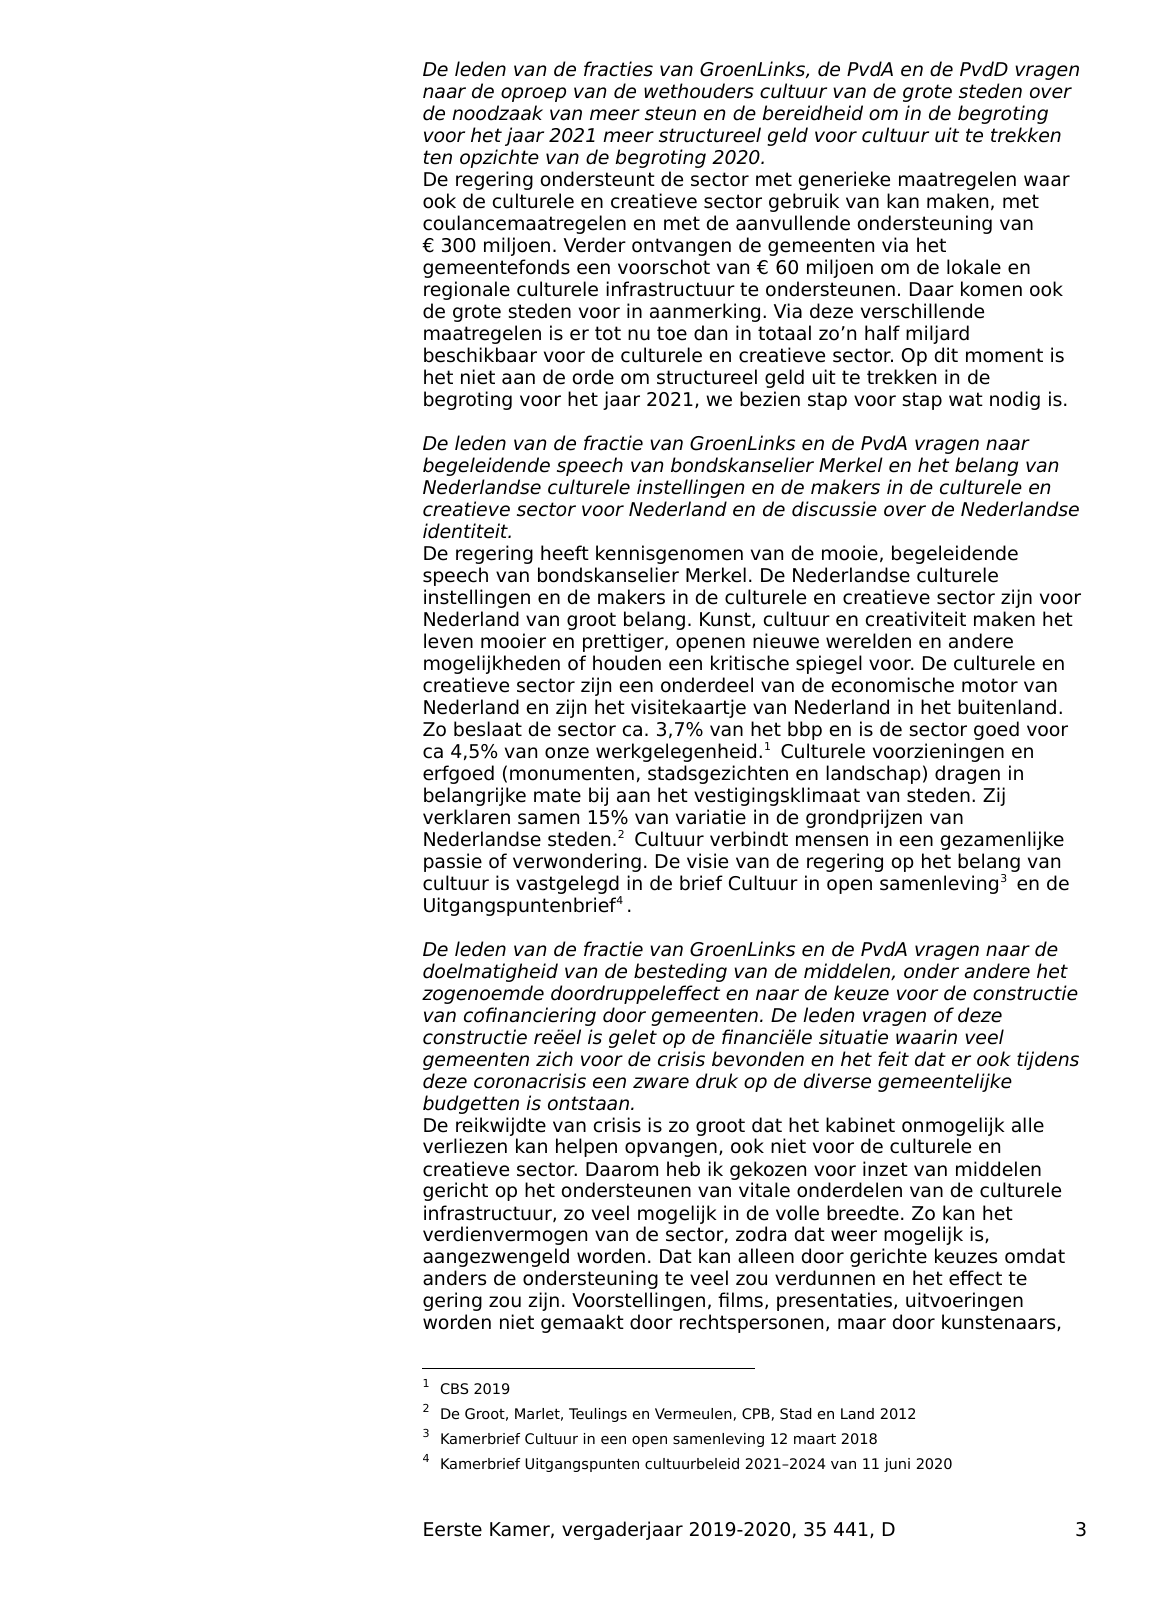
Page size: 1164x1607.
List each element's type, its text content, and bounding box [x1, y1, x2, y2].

text De leden van de fractie van GroenLinks en de PvdA vragen naar de doelmatigheid van de besteding van de middelen, onder andere het zogenoemde doordruppeleffect en naar de keuze voor de constructie van cofinanciering door gemeenten. De leden vragen of deze constructie reëel is gelet op de financiële situatie waarin veel gemeenten zich voor de crisis bevonden en het feit dat er ook tijdens deze coronacrisis een zware druk op de diverse gemeentelijke budgetten is ontstaan. [422, 939, 1087, 1114]
text De leden van de fracties van GroenLinks, de PvdA en de PvdD vragen naar de oproep van de wethouders cultuur van de grote steden over de noodzaak van meer steun en de bereidheid om in de begroting voor het jaar 2021 meer structureel geld voor cultuur uit te trekken ten opzichte van de begroting 2020. [422, 59, 1087, 169]
text Kamerbrief Cultuur in een open samenleving 12 maart 2018 [422, 1427, 1087, 1449]
text De leden van de fractie van GroenLinks en de PvdA vragen naar begeleidende speech van bondskanselier Merkel en het belang van Nederlandse culturele instellingen en de makers in de culturele en creatieve sector voor Nederland en de discussie over de Nederlandse identiteit. [422, 433, 1087, 543]
text De Groot, Marlet, Teulings en Vermeulen, CPB, Stad en Land 2012 [422, 1402, 1087, 1424]
text Kamerbrief Uitgangspunten cultuurbeleid 2021–2024 van 11 juni 2020 [422, 1452, 1087, 1474]
text De regering ondersteunt de sector met generieke maatregelen waar ook de culturele en creatieve sector gebruik van kan maken, met coulancemaatregelen en met de aanvullende ondersteuning van € 300 miljoen. Verder ontvangen de gemeenten via het gemeentefonds een voorschot van € 60 miljoen om de lokale en regionale culturele infrastructuur te ondersteunen. Daar komen ook de grote steden voor in aanmerking. Via deze verschillende maatregelen is er tot nu toe dan in totaal zo’n half miljard beschikbaar voor de culturele en creatieve sector. Op dit moment is het niet aan de orde om structureel geld uit te trekken in de begroting voor het jaar 2021, we bezien stap voor stap wat nodig is. [422, 169, 1087, 411]
text De regering heeft kennisgenomen van de mooie, begeleidende speech van bondskanselier Merkel. De Nederlandse culturele instellingen en de makers in de culturele en creatieve sector zijn voor Nederland van groot belang. Kunst, cultuur en creativiteit maken het leven mooier en prettiger, openen nieuwe werelden en andere mogelijkheden of houden een kritische spiegel voor. De culturele en creatieve sector zijn een onderdeel van de economische motor van Nederland en zijn het visitekaartje van Nederland in het buitenland. Zo beslaat de sector ca. 3,7% van het bbp en is de sector goed voor ca 4,5% van onze werkgelegenheid. Culturele voorzieningen en erfgoed (monumenten, stadsgezichten en landschap) dragen in belangrijke mate bij aan het vestigingsklimaat van steden. Zij verklaren samen 15% van variatie in de grondprijzen van Nederlandse steden. Cultuur verbindt mensen in een gezamenlijke passie of verwondering. De visie van de regering op het belang van cultuur is vastgelegd in de brief Cultuur in open samenleving en de Uitgangspuntenbrief. [422, 543, 1087, 916]
text CBS 2019 [422, 1377, 1087, 1399]
text De reikwijdte van crisis is zo groot dat het kabinet onmogelijk alle verliezen kan helpen opvangen, ook niet voor de culturele en creatieve sector. Daarom heb ik gekozen voor inzet van middelen gericht op het ondersteunen van vitale onderdelen van de culturele infrastructuur, zo veel mogelijk in de volle breedte. Zo kan het verdienvermogen van de sector, zodra dat weer mogelijk is, aangezwengeld worden. Dat kan alleen door gerichte keuzes omdat anders de ondersteuning te veel zou verdunnen en het effect te gering zou zijn. Voorstellingen, films, presentaties, uitvoeringen worden niet gemaakt door rechtspersonen, maar door kunstenaars, [422, 1114, 1087, 1334]
